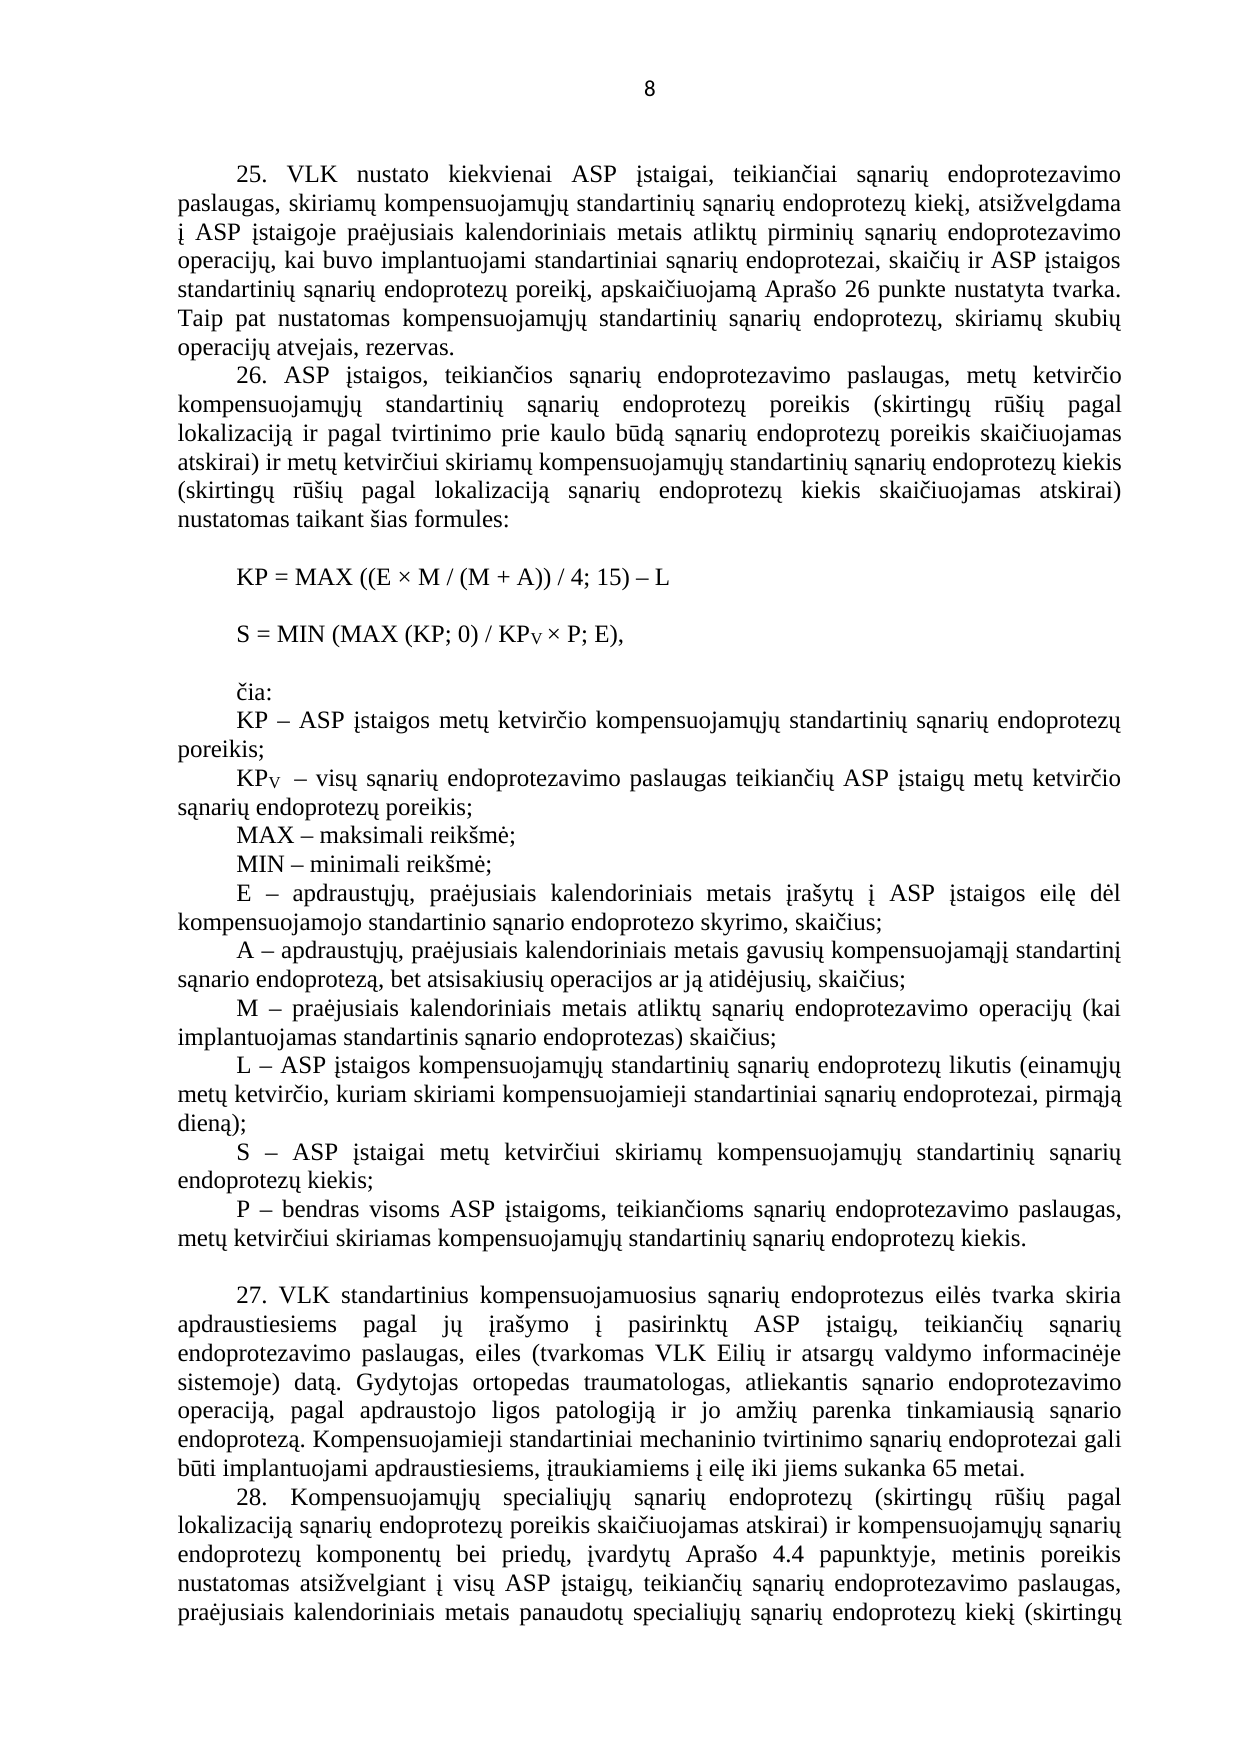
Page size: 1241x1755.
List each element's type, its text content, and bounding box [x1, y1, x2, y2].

text čia: [177, 677, 1122, 706]
text S – ASP įstaigai metų ketvirčiui skiriamų kompensuojamųjų standartinių sąnarių endoprotezų kiekis; [177, 1137, 1122, 1194]
text 26. ASP įstaigos, teikiančios sąnarių endoprotezavimo paslaugas, metų ketvirčio kompensuojamųjų standartinių sąnarių endoprotezų poreikis (skirtingų rūšių pagal lokalizaciją ir pagal tvirtinimo prie kaulo būdą sąnarių endoprotezų poreikis skaičiuojamas atskirai) ir metų ketvirčiui skiriamų kompensuojamųjų standartinių sąnarių endoprotezų kiekis (skirtingų rūšių pagal lokalizaciją sąnarių endoprotezų kiekis skaičiuojamas atskirai) nustatomas taikant šias formules: [177, 361, 1122, 533]
text MAX – maksimali reikšmė; [177, 821, 1122, 849]
text 25. VLK nustato kiekvienai ASP įstaigai, teikiančiai sąnarių endoprotezavimo paslaugas, skiriamų kompensuojamųjų standartinių sąnarių endoprotezų kiekį, atsižvelgdama į ASP įstaigoje praėjusiais kalendoriniais metais atliktų pirminių sąnarių endoprotezavimo operacijų, kai buvo implantuojami standartiniai sąnarių endoprotezai, skaičių ir ASP įstaigos standartinių sąnarių endoprotezų poreikį, apskaičiuojamą Aprašo 26 punkte nustatyta tvarka. Taip pat nustatomas kompensuojamųjų standartinių sąnarių endoprotezų, skiriamų skubių operacijų atvejais, rezervas. [177, 159, 1122, 361]
text M – praėjusiais kalendoriniais metais atliktų sąnarių endoprotezavimo operacijų (kai implantuojamas standartinis sąnario endoprotezas) skaičius; [177, 993, 1122, 1051]
text 27. VLK standartinius kompensuojamuosius sąnarių endoprotezus eilės tvarka skiria apdraustiesiems pagal jų įrašymo į pasirinktų ASP įstaigų, teikiančių sąnarių endoprotezavimo paslaugas, eiles (tvarkomas VLK Eilių ir atsargų valdymo informacinėje sistemoje) datą. Gydytojas ortopedas traumatologas, atliekantis sąnario endoprotezavimo operaciją, pagal apdraustojo ligos patologiją ir jo amžių parenka tinkamiausią sąnario endoprotezą. Kompensuojamieji standartiniai mechaninio tvirtinimo sąnarių endoprotezai gali būti implantuojami apdraustiesiems, įtraukiamiems į eilę iki jiems sukanka 65 metai. [177, 1281, 1122, 1482]
text E – apdraustųjų, praėjusiais kalendoriniais metais įrašytų į ASP įstaigos eilę dėl kompensuojamojo standartinio sąnario endoprotezo skyrimo, skaičius; [177, 878, 1122, 936]
text KPV – visų sąnarių endoprotezavimo paslaugas teikiančių ASP įstaigų metų ketvirčio sąnarių endoprotezų poreikis; [177, 763, 1122, 821]
text A – apdraustųjų, praėjusiais kalendoriniais metais gavusių kompensuojamąjį standartinį sąnario endoprotezą, bet atsisakiusių operacijos ar ją atidėjusių, skaičius; [177, 936, 1122, 993]
text MIN – minimali reikšmė; [177, 849, 1122, 878]
text P – bendras visoms ASP įstaigoms, teikiančioms sąnarių endoprotezavimo paslaugas, metų ketvirčiui skiriamas kompensuojamųjų standartinių sąnarių endoprotezų kiekis. [177, 1194, 1122, 1252]
text L – ASP įstaigos kompensuojamųjų standartinių sąnarių endoprotezų likutis (einamųjų metų ketvirčio, kuriam skiriami kompensuojamieji standartiniai sąnarių endoprotezai, pirmąją dieną); [177, 1051, 1122, 1137]
text S = MIN (MAX (KP; 0) / KPV × P; E), [177, 619, 1122, 648]
text 28. Kompensuojamųjų specialiųjų sąnarių endoprotezų (skirtingų rūšių pagal lokalizaciją sąnarių endoprotezų poreikis skaičiuojamas atskirai) ir kompensuojamųjų sąnarių endoprotezų komponentų bei priedų, įvardytų Aprašo 4.4 papunktyje, metinis poreikis nustatomas atsižvelgiant į visų ASP įstaigų, teikiančių sąnarių endoprotezavimo paslaugas, praėjusiais kalendoriniais metais panaudotų specialiųjų sąnarių endoprotezų kiekį (skirtingų [177, 1482, 1122, 1626]
text KP = MAX ((E × M / (M + A)) / 4; 15) – L [177, 562, 1122, 591]
text KP – ASP įstaigos metų ketvirčio kompensuojamųjų standartinių sąnarių endoprotezų poreikis; [177, 706, 1122, 763]
